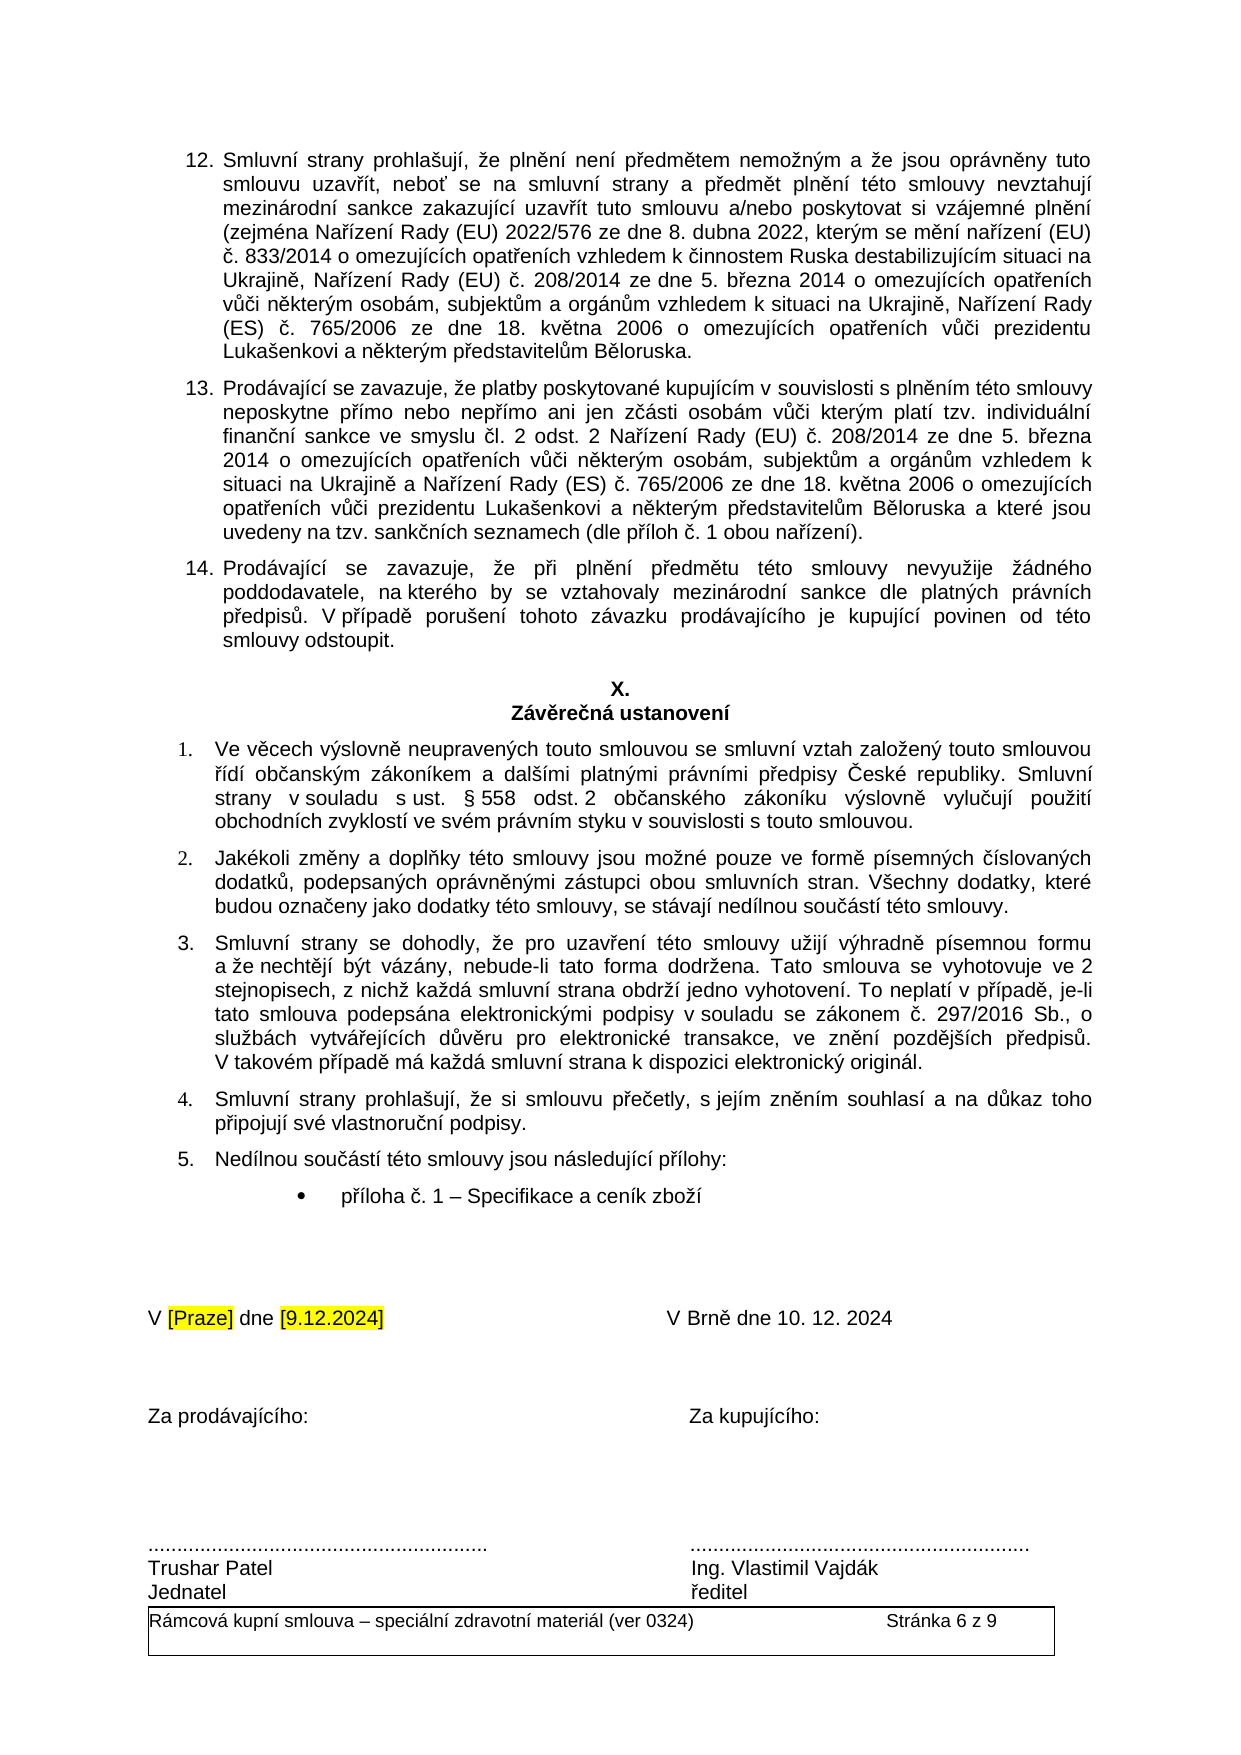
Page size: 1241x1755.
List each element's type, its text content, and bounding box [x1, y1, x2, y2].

list Smluvní strany prohlašují, že si smlouvu přečetly, s jejím zněním souhlasí a na důkaz toho připojují své vlastnoruční podpisy. [177, 1087, 1093, 1135]
list Nedílnou součástí této smlouvy jsou následující přílohy: [177, 1147, 1093, 1171]
text Závěrečná ustanovení [148, 701, 1093, 725]
list příloha č. 1 – Specifikace a ceník zboží [298, 1184, 1093, 1208]
list Smluvní strany prohlašují, že plnění není předmětem nemožným a že jsou oprávněny tuto smlouvu uzavřít, neboť se na smluvní strany a předmět plnění této smlouvy nevztahují mezinárodní sankce zakazující uzavřít tuto smlouvu a/nebo poskytovat si vzájemné plnění (zejména Nařízení Rady (EU) 2022/576 ze dne 8. dubna 2022, kterým se mění nařízení (EU) č. 833/2014 o omezujících opatřeních vzhledem k činnostem Ruska destabilizujícím situaci na Ukrajině, Nařízení Rady (EU) č. 208/2014 ze dne 5. března 2014 o omezujících opatřeních vůči některým osobám, subjektům a orgánům vzhledem k situaci na Ukrajině, Nařízení Rady (ES) č. 765/2006 ze dne 18. května 2006 o omezujících opatřeních vůči prezidentu Lukašenkovi a některým představitelům Běloruska. [185, 148, 1093, 363]
list Jakékoli změny a doplňky této smlouvy jsou možné pouze ve formě písemných číslovaných dodatků, podepsaných oprávněnými zástupci obou smluvních stran. Všechny dodatky, které budou označeny jako dodatky této smlouvy, se stávají nedílnou součástí této smlouvy. [177, 846, 1093, 918]
text X. [148, 677, 1093, 701]
list Ve věcech výslovně neupravených touto smlouvou se smluvní vztah založený touto smlouvou řídí občanským zákoníkem a dalšími platnými právními předpisy České republiky. Smluvní strany v souladu s ust. § 558 odst. 2 občanského zákoníku výslovně vylučují použití obchodních zvyklostí ve svém právním styku v souvislosti s touto smlouvou. [177, 737, 1093, 833]
text ........................................................... ........................................................... [148, 1532, 1093, 1556]
list Smluvní strany se dohodly, že pro uzavření této smlouvy užijí výhradně písemnou formu a že nechtějí být vázány, nebude-li tato forma dodržena. Tato smlouva se vyhotovuje ve 2 stejnopisech, z nichž každá smluvní strana obdrží jedno vyhotovení. To neplatí v případě, je-li tato smlouva podepsána elektronickými podpisy v souladu se zákonem č. 297/2016 Sb., o službách vytvářejících důvěru pro elektronické transakce, ve znění pozdějších předpisů. V takovém případě má každá smluvní strana k dispozici elektronický originál. [177, 930, 1093, 1074]
list Prodávající se zavazuje, že při plnění předmětu této smlouvy nevyužije žádného poddodavatele, na kterého by se vztahovaly mezinárodní sankce dle platných právních předpisů. V případě porušení tohoto závazku prodávajícího je kupující povinen od této smlouvy odstoupit. [185, 556, 1093, 652]
text V [Praze] dne [9.12.2024] V Brně dne 10. 12. 2024 [148, 1306, 1093, 1330]
text Trushar Patel Ing. Vlastimil Vajdák [148, 1556, 1093, 1580]
text Za prodávajícího: Za kupujícího: [148, 1404, 1093, 1428]
text Jednatel ředitel [148, 1580, 1093, 1604]
list Prodávající se zavazuje, že platby poskytované kupujícím v souvislosti s plněním této smlouvy neposkytne přímo nebo nepřímo ani jen zčásti osobám vůči kterým platí tzv. individuální finanční sankce ve smyslu čl. 2 odst. 2 Nařízení Rady (EU) č. 208/2014 ze dne 5. března 2014 o omezujících opatřeních vůči některým osobám, subjektům a orgánům vzhledem k situaci na Ukrajině a Nařízení Rady (ES) č. 765/2006 ze dne 18. května 2006 o omezujících opatřeních vůči prezidentu Lukašenkovi a některým představitelům Běloruska a které jsou uvedeny na tzv. sankčních seznamech (dle příloh č. 1 obou nařízení). [185, 376, 1093, 543]
